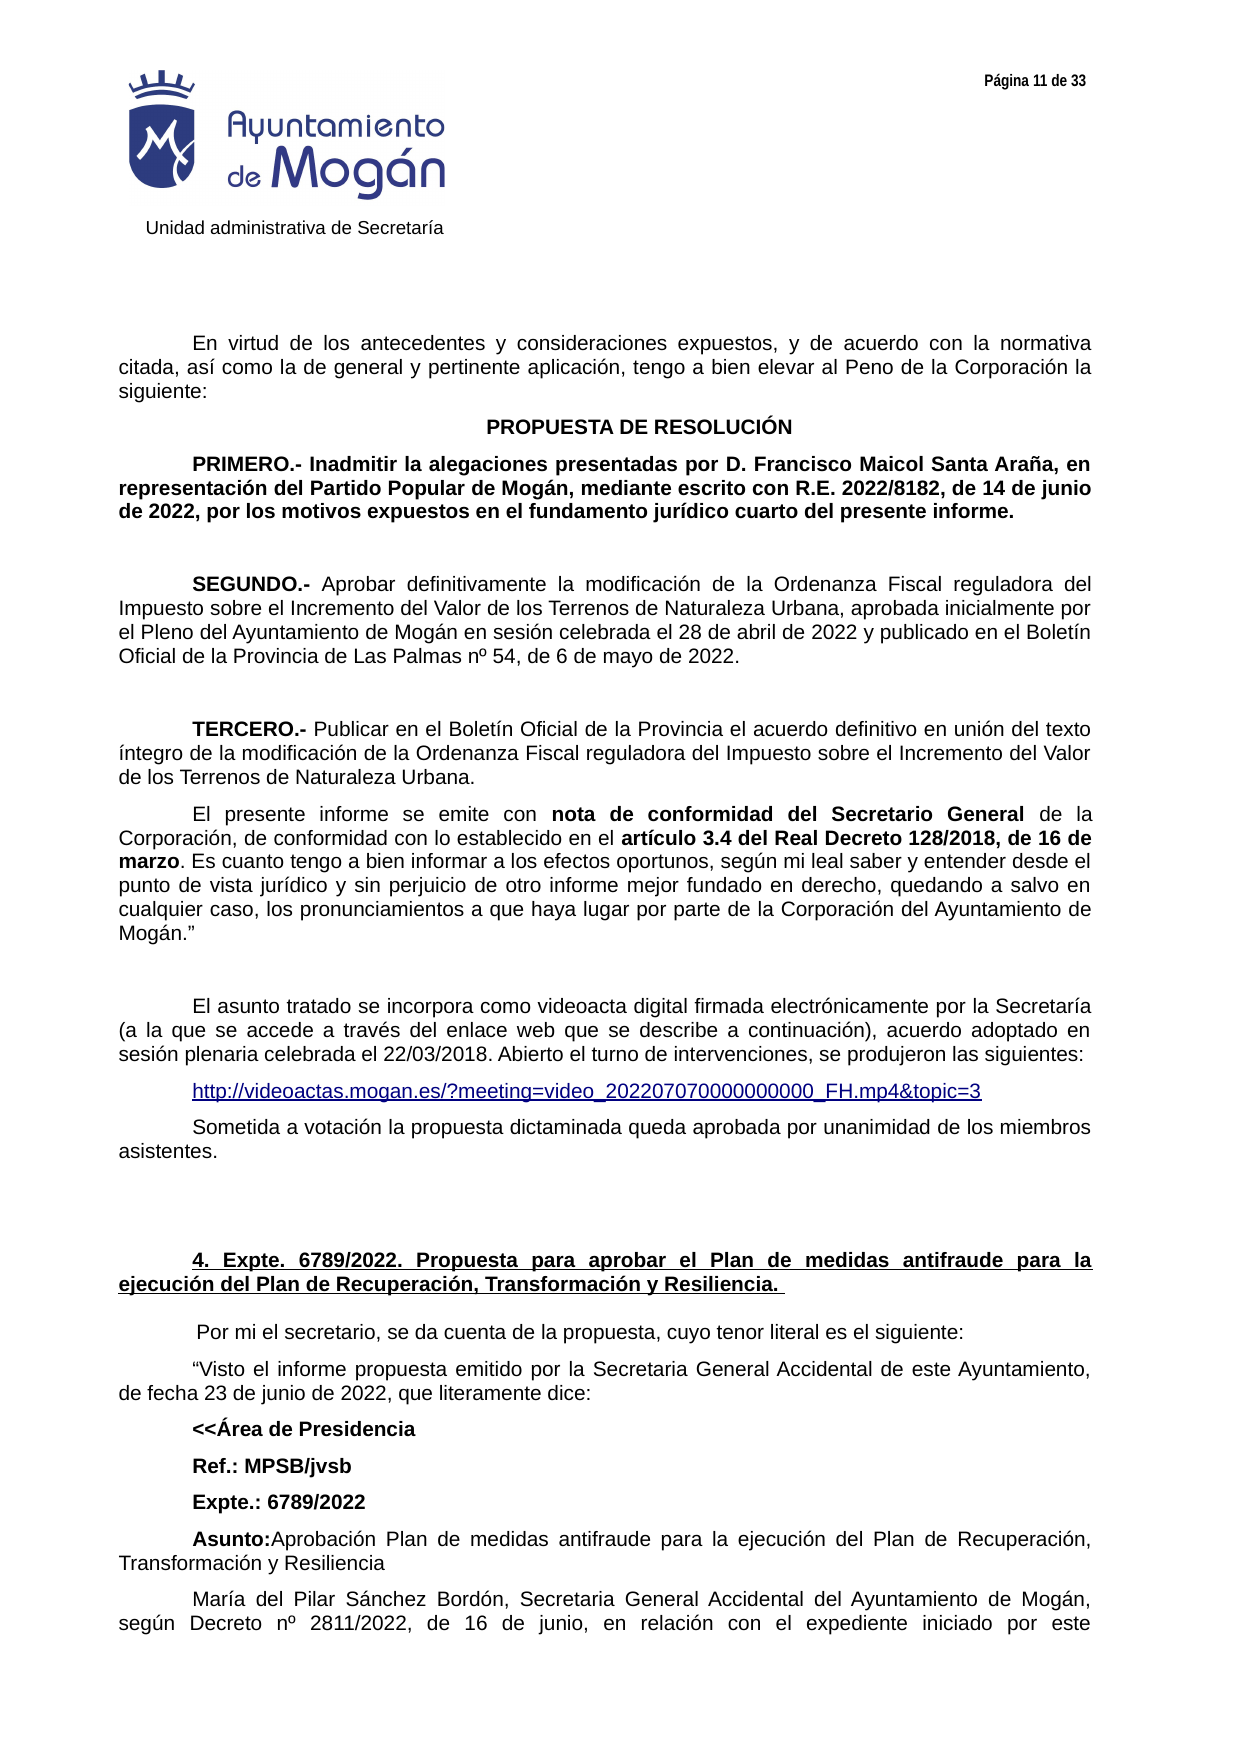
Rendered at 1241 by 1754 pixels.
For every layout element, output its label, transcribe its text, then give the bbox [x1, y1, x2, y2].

text 4. Expte. 6789/2022. Propuesta para aprobar el Plan de medidas antifraude para la ejecución del Plan de Recuperación, Transformación y Resiliencia. [118, 1248, 1092, 1296]
text “Visto el informe propuesta emitido por la Secretaria General Accidental de este Ayuntamiento, de fecha 23 de junio de 2022, que literamente dice: [118, 1357, 1092, 1404]
text El presente informe se emite con nota de conformidad del Secretario General de la Corporación, de conformidad con lo establecido en el artículo 3.4 del Real Decreto 128/2018, de 16 de marzo. Es cuanto tengo a bien informar a los efectos oportunos, según mi leal saber y entender desde el punto de vista jurídico y sin perjuicio de otro informe mejor fundado en derecho, quedando a salvo en cualquier caso, los pronunciamientos a que haya lugar por parte de la Corporación del Ayuntamiento de Mogán.” [118, 801, 1092, 945]
text Asunto:Aprobación Plan de medidas antifraude para la ejecución del Plan de Recuperación, Transformación y Resiliencia [118, 1526, 1092, 1574]
text El asunto tratado se incorpora como videoacta digital firmada electrónicamente por la Secretaría (a la que se accede a través del enlace web que se describe a continuación), acuerdo adoptado en sesión plenaria celebrada el 22/03/2018. Abierto el turno de intervenciones, se produjeron las siguientes: [118, 994, 1092, 1066]
text PROPUESTA DE RESOLUCIÓN [118, 415, 1092, 439]
picture [128, 70, 445, 206]
text Ref.: MPSB/jvsb [118, 1453, 1092, 1477]
text PRIMERO.- Inadmitir la alegaciones presentadas por D. Francisco Maicol Santa Araña, en representación del Partido Popular de Mogán, mediante escrito con R.E. 2022/8182, de 14 de junio de 2022, por los motivos expuestos en el fundamento jurídico cuarto del presente informe. [118, 451, 1092, 523]
text Por mi el secretario, se da cuenta de la propuesta, cuyo tenor literal es el siguiente: [118, 1320, 1092, 1344]
text En virtud de los antecedentes y consideraciones expuestos, y de acuerdo con la normativa citada, así como la de general y pertinente aplicación, tengo a bien elevar al Peno de la Corporación la siguiente: [118, 331, 1092, 402]
text María del Pilar Sánchez Bordón, Secretaria General Accidental del Ayuntamiento de Mogán, según Decreto nº 2811/2022, de 16 de junio, en relación con el expediente iniciado por este [118, 1587, 1092, 1635]
text TERCERO.- Publicar en el Boletín Oficial de la Provincia el acuerdo definitivo en unión del texto íntegro de la modificación de la Ordenanza Fiscal reguladora del Impuesto sobre el Incremento del Valor de los Terrenos de Naturaleza Urbana. [118, 717, 1092, 789]
text http://videoactas.mogan.es/?meeting=video_202207070000000000_FH.mp4&topic=3 [118, 1078, 1092, 1102]
text Sometida a votación la propuesta dictaminada queda aprobada por unanimidad de los miembros asistentes. [118, 1115, 1092, 1163]
text <<Área de Presidencia [118, 1417, 1092, 1441]
text Expte.: 6789/2022 [118, 1490, 1092, 1514]
text SEGUNDO.- Aprobar definitivamente la modificación de la Ordenanza Fiscal reguladora del Impuesto sobre el Incremento del Valor de los Terrenos de Naturaleza Urbana, aprobada inicialmente por el Pleno del Ayuntamiento de Mogán en sesión celebrada el 28 de abril de 2022 y publicado en el Boletín Oficial de la Provincia de Las Palmas nº 54, de 6 de mayo de 2022. [118, 572, 1092, 668]
